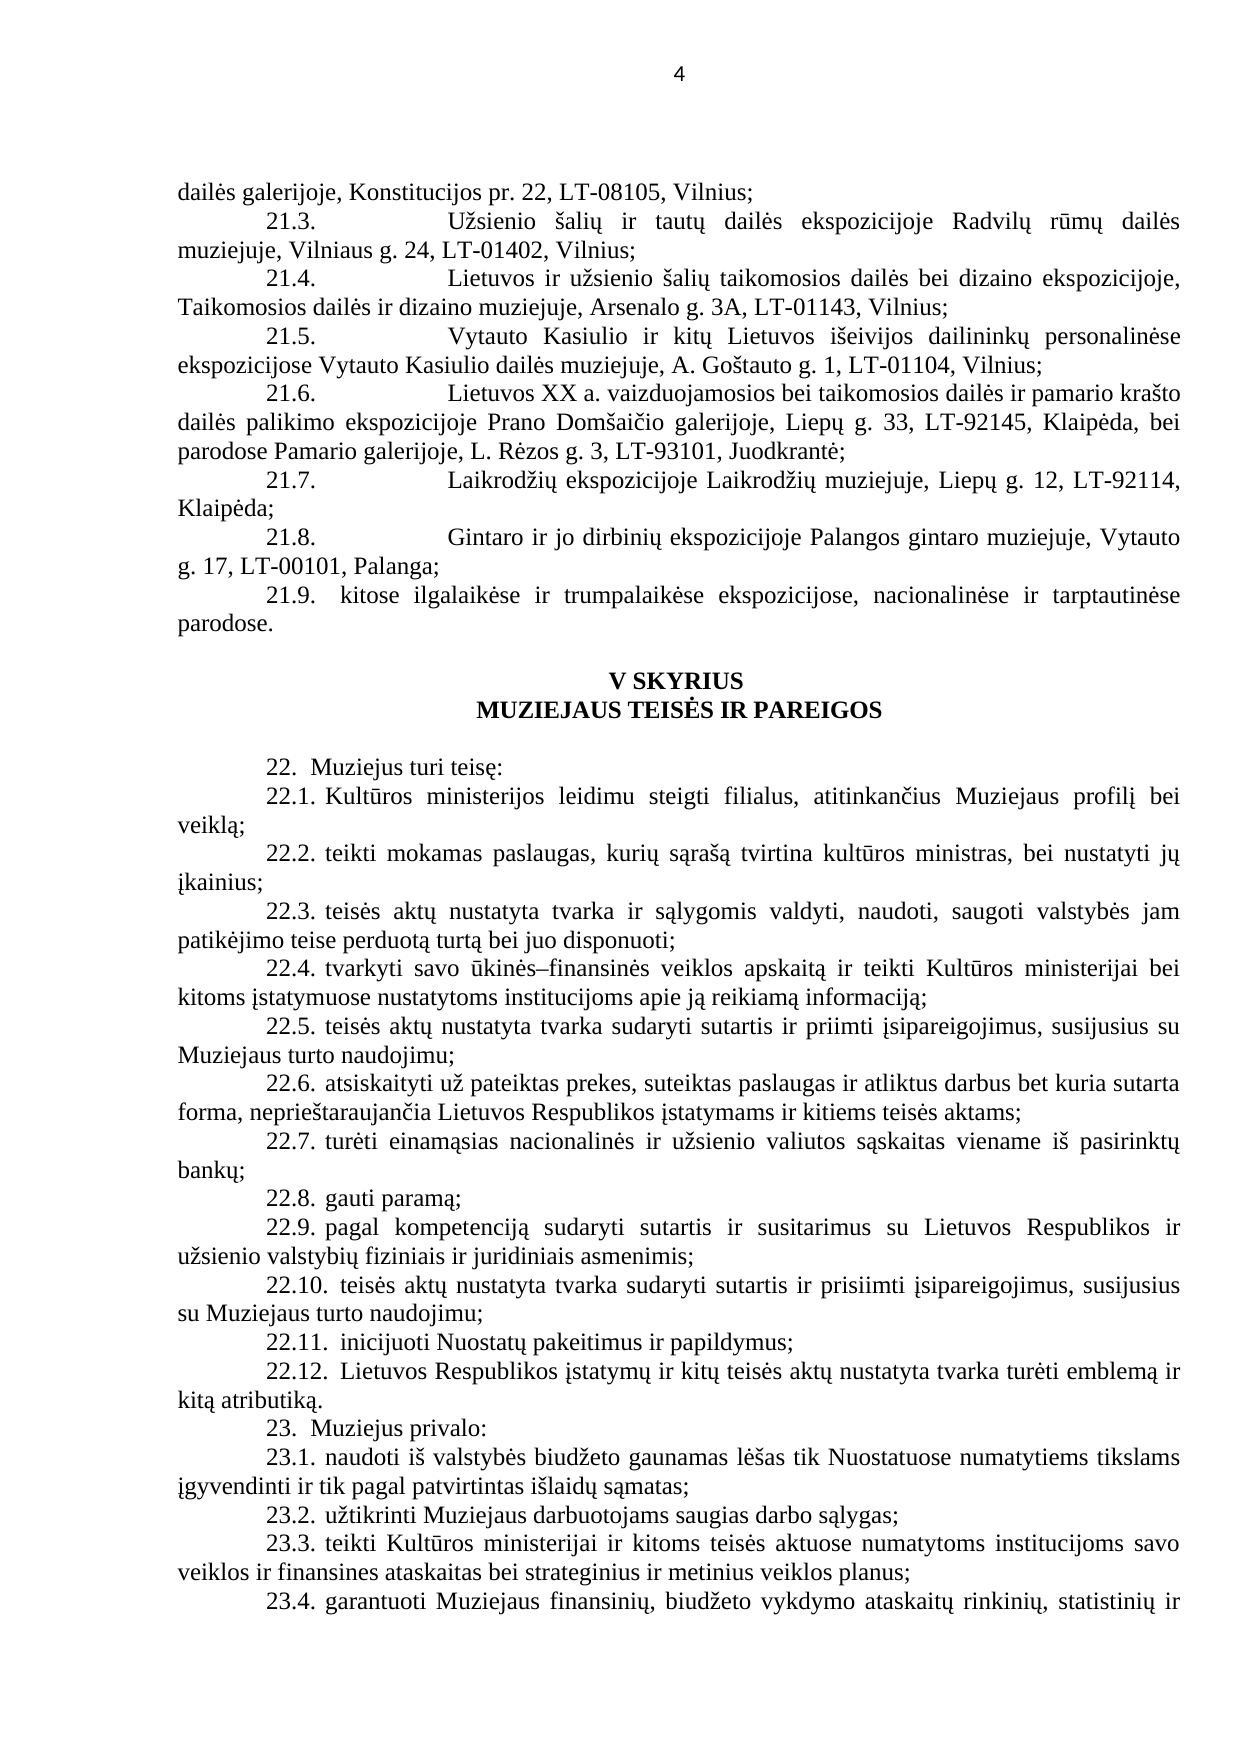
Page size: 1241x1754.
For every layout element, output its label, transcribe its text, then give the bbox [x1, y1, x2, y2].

text 21.6. Lietuvos XX a. vaizduojamosios bei taikomosios dailės ir pamario krašto dailės palikimo ekspozicijoje Prano Domšaičio galerijoje, Liepų g. 33, LT-92145, Klaipėda, bei parodose Pamario galerijoje, L. Rėzos g. 3, LT-93101, Juodkrantė; [177, 378, 1181, 465]
text V SKYRIUS [177, 666, 1181, 695]
text 23.3. teikti Kultūros ministerijai ir kitoms teisės aktuose numatytoms institucijoms savo veiklos ir finansines ataskaitas bei strateginius ir metinius veiklos planus; [177, 1528, 1181, 1586]
text 22.10. teisės aktų nustatyta tvarka sudaryti sutartis ir prisiimti įsipareigojimus, susijusius su Muziejaus turto naudojimu; [177, 1270, 1181, 1327]
text 23.2. užtikrinti Muziejaus darbuotojams saugias darbo sąlygas; [177, 1500, 1181, 1528]
text 21.9. kitose ilgalaikėse ir trumpalaikėse ekspozicijose, nacionalinėse ir tarptautinėse parodose. [177, 580, 1181, 637]
text 22.12. Lietuvos Respublikos įstatymų ir kitų teisės aktų nustatyta tvarka turėti emblemą ir kitą atributiką. [177, 1356, 1181, 1413]
text 21.5. Vytauto Kasiulio ir kitų Lietuvos išeivijos dailininkų personalinėse ekspozicijose Vytauto Kasiulio dailės muziejuje, A. Goštauto g. 1, LT-01104, Vilnius; [177, 321, 1181, 378]
text 22.2. teikti mokamas paslaugas, kurių sąrašą tvirtina kultūros ministras, bei nustatyti jų įkainius; [177, 838, 1181, 896]
text 23. Muziejus privalo: [177, 1413, 1181, 1442]
text 21.8. Gintaro ir jo dirbinių ekspozicijoje Palangos gintaro muziejuje, Vytauto g. 17, LT-00101, Palanga; [177, 522, 1181, 580]
text 22.3. teisės aktų nustatyta tvarka ir sąlygomis valdyti, naudoti, saugoti valstybės jam patikėjimo teise perduotą turtą bei juo disponuoti; [177, 896, 1181, 953]
text 22.1. Kultūros ministerijos leidimu steigti filialus, atitinkančius Muziejaus profilį bei veiklą; [177, 781, 1181, 838]
text 22.9. pagal kompetenciją sudaryti sutartis ir susitarimus su Lietuvos Respublikos ir užsienio valstybių fiziniais ir juridiniais asmenimis; [177, 1212, 1181, 1270]
text 21.3. Užsienio šalių ir tautų dailės ekspozicijoje Radvilų rūmų dailės muziejuje, Vilniaus g. 24, LT-01402, Vilnius; [177, 206, 1181, 263]
text MUZIEJAUS TEISĖS IR PAREIGOS [177, 695, 1181, 723]
text 23.4. garantuoti Muziejaus finansinių, biudžeto vykdymo ataskaitų rinkinių, statistinių ir [177, 1586, 1181, 1615]
text 22.5. teisės aktų nustatyta tvarka sudaryti sutartis ir priimti įsipareigojimus, susijusius su Muziejaus turto naudojimu; [177, 1011, 1181, 1068]
text 22.6. atsiskaityti už pateiktas prekes, suteiktas paslaugas ir atliktus darbus bet kuria sutarta forma, neprieštaraujančia Lietuvos Respublikos įstatymams ir kitiems teisės aktams; [177, 1068, 1181, 1126]
text 22.4. tvarkyti savo ūkinės–finansinės veiklos apskaitą ir teikti Kultūros ministerijai bei kitoms įstatymuose nustatytoms institucijoms apie ją reikiamą informaciją; [177, 953, 1181, 1011]
text 21.4. Lietuvos ir užsienio šalių taikomosios dailės bei dizaino ekspozicijoje, Taikomosios dailės ir dizaino muziejuje, Arsenalo g. 3A, LT-01143, Vilnius; [177, 263, 1181, 321]
text dailės galerijoje, Konstitucijos pr. 22, LT-08105, Vilnius; [177, 177, 1181, 206]
text 22.11. inicijuoti Nuostatų pakeitimus ir papildymus; [177, 1327, 1181, 1356]
text 22.8. gauti paramą; [177, 1183, 1181, 1212]
text 22.7. turėti einamąsias nacionalinės ir užsienio valiutos sąskaitas viename iš pasirinktų bankų; [177, 1126, 1181, 1183]
text 22. Muziejus turi teisę: [266, 752, 1181, 781]
text 21.7. Laikrodžių ekspozicijoje Laikrodžių muziejuje, Liepų g. 12, LT-92114, Klaipėda; [177, 465, 1181, 522]
text 23.1. naudoti iš valstybės biudžeto gaunamas lėšas tik Nuostatuose numatytiems tikslams įgyvendinti ir tik pagal patvirtintas išlaidų sąmatas; [177, 1442, 1181, 1500]
